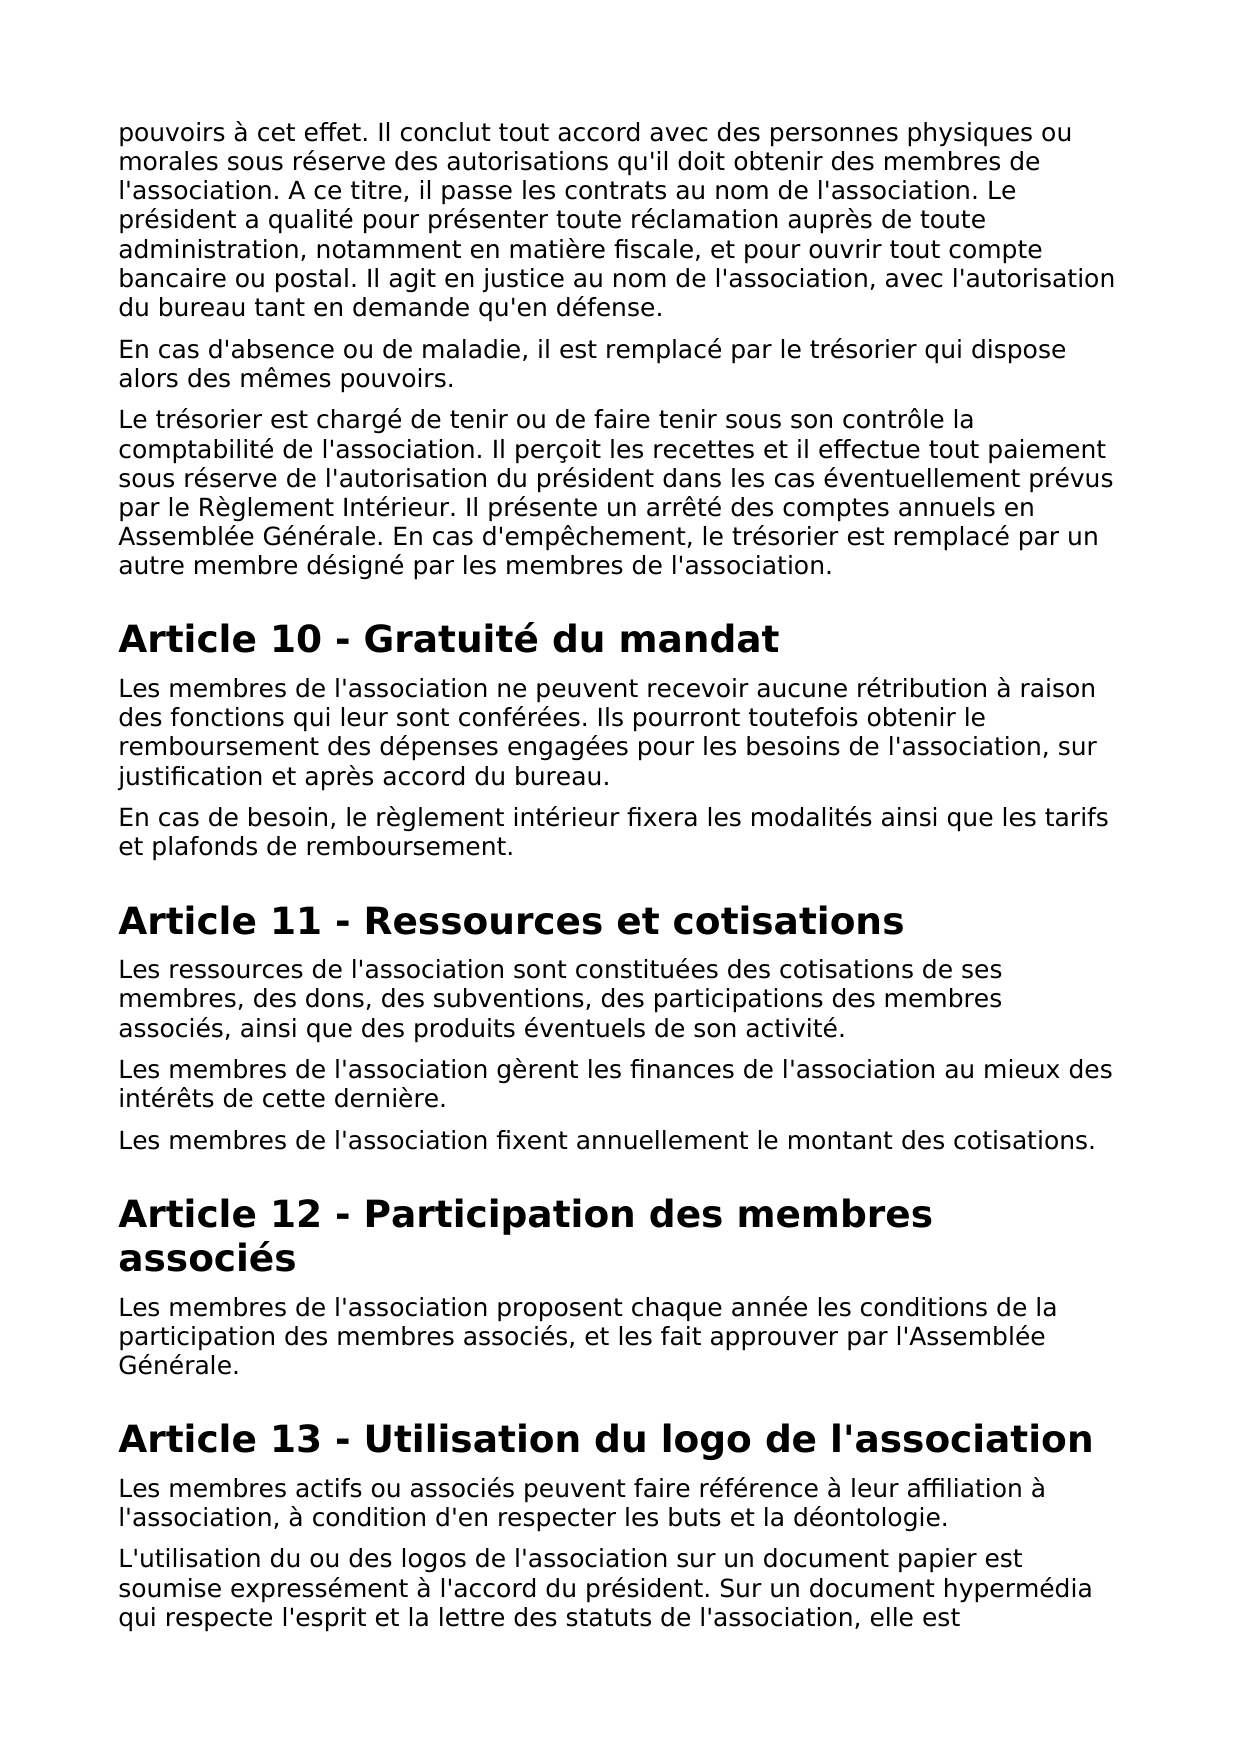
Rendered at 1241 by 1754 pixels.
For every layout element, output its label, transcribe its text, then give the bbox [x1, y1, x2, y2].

text pouvoirs à cet effet. Il conclut tout accord avec des personnes physiques ou morales sous réserve des autorisations qu'il doit obtenir des membres de l'association. A ce titre, il passe les contrats au nom de l'association. Le président a qualité pour présenter toute réclamation auprès de toute administration, notamment en matière fiscale, et pour ouvrir tout compte bancaire ou postal. Il agit en justice au nom de l'association, avec l'autorisation du bureau tant en demande qu'en défense. [118, 118, 1122, 322]
text Les membres de l'association ne peuvent recevoir aucune rétribution à raison des fonctions qui leur sont conférées. Ils pourront toutefois obtenir le remboursement des dépenses engagées pour les besoins de l'association, sur justification et après accord du bureau. [118, 674, 1122, 791]
text Les membres de l'association fixent annuellement le montant des cotisations. [118, 1126, 1122, 1155]
subtitle Article 11 - Ressources et cotisations [118, 899, 1122, 943]
text Le trésorier est chargé de tenir ou de faire tenir sous son contrôle la comptabilité de l'association. Il perçoit les recettes et il effectue tout paiement sous réserve de l'autorisation du président dans les cas éventuellement prévus par le Règlement Intérieur. Il présente un arrêté des comptes annuels en Assemblée Générale. En cas d'empêchement, le trésorier est remplacé par un autre membre désigné par les membres de l'association. [118, 406, 1122, 581]
text En cas de besoin, le règlement intérieur fixera les modalités ainsi que les tarifs et plafonds de remboursement. [118, 803, 1122, 862]
text L'utilisation du ou des logos de l'association sur un document papier est soumise expressément à l'accord du président. Sur un document hypermédia qui respecte l'esprit et la lettre des statuts de l'association, elle est [118, 1545, 1122, 1632]
subtitle Article 13 - Utilisation du logo de l'association [118, 1418, 1122, 1461]
text Les membres actifs ou associés peuvent faire référence à leur affiliation à l'association, à condition d'en respecter les buts et la déontologie. [118, 1474, 1122, 1532]
text Les membres de l'association gèrent les finances de l'association au mieux des intérêts de cette dernière. [118, 1055, 1122, 1114]
text Les ressources de l'association sont constituées des cotisations de ses membres, des dons, des subventions, des participations des membres associés, ainsi que des produits éventuels de son activité. [118, 955, 1122, 1043]
text En cas d'absence ou de maladie, il est remplacé par le trésorier qui dispose alors des mêmes pouvoirs. [118, 335, 1122, 393]
subtitle Article 12 - Participation des membres associés [118, 1193, 1122, 1280]
text Les membres de l'association proposent chaque année les conditions de la participation des membres associés, et les fait approuver par l'Assemblée Générale. [118, 1293, 1122, 1380]
subtitle Article 10 - Gratuité du mandat [118, 618, 1122, 662]
